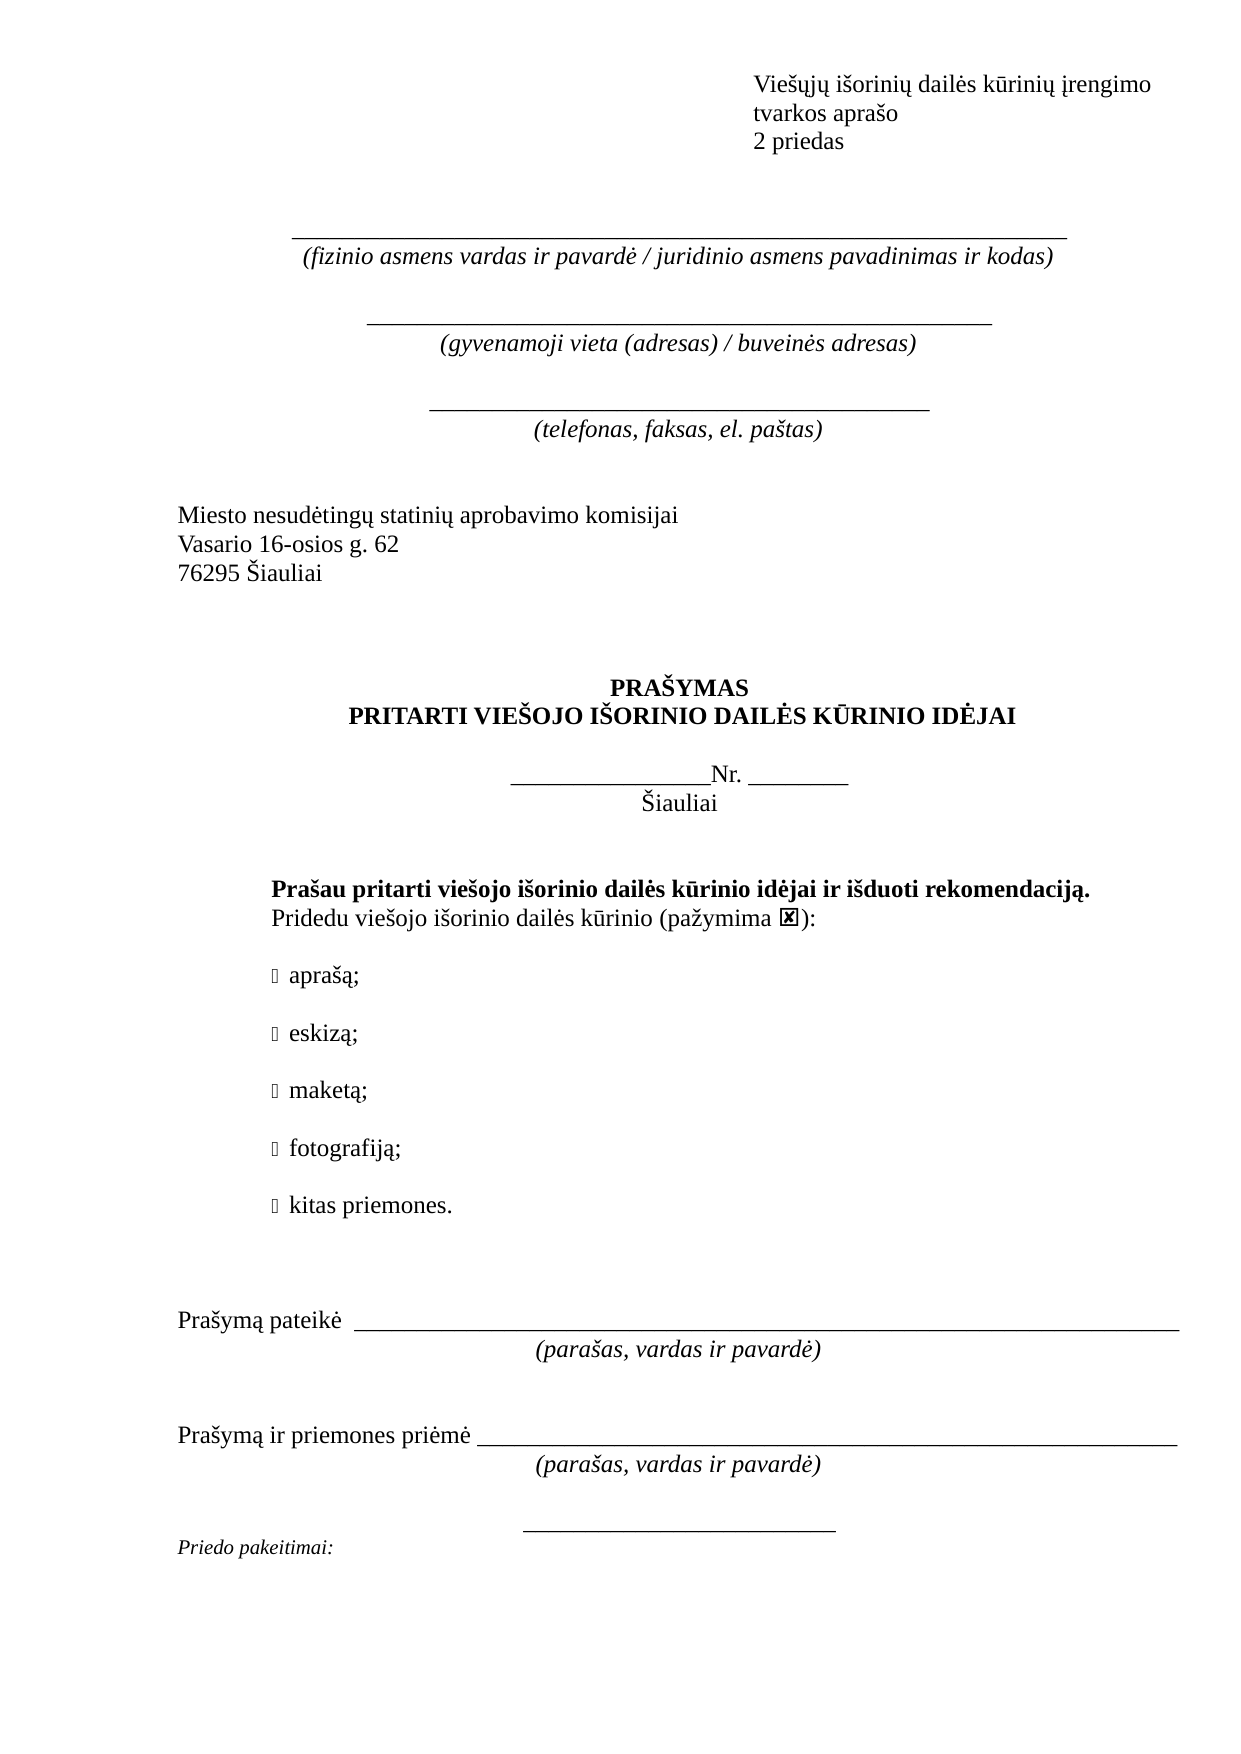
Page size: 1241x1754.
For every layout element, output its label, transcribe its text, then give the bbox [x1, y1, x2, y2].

text Šiauliai [177, 788, 1181, 816]
text eskizą; [177, 1018, 1181, 1046]
text 2 priedas [753, 126, 1181, 155]
text Priedo pakeitimai: [177, 1535, 1181, 1559]
text Viešųjų išorinių dailės kūrinių įrengimo tvarkos aprašo [753, 69, 1181, 126]
text PRITARTI VIEŠOJO IŠORINIO DAILĖS KŪRINIO IDĖJAI [177, 701, 1181, 730]
text __________________________________________________ [177, 299, 1181, 328]
text Prašymą ir priemones priėmė ________________________________________________________ [176, 1420, 1181, 1449]
text 76295 Šiauliai [177, 558, 1181, 586]
text _________________________ [177, 1506, 1181, 1535]
text Prašau pritarti viešojo išorinio dailės kūrinio idėjai ir išduoti rekomendaciją. [177, 874, 1181, 903]
text (parašas, vardas ir pavardė) [176, 1449, 1181, 1478]
text maketą; [177, 1075, 1181, 1104]
text (parašas, vardas ir pavardė) [177, 1334, 1181, 1363]
text PRAŠYMAS [177, 673, 1181, 701]
text fotografiją; [177, 1133, 1181, 1161]
text (gyvenamoji vieta (adresas) / buveinės adresas) [177, 328, 1181, 356]
text ________________________________________ [177, 385, 1181, 414]
text (telefonas, faksas, el. paštas) [177, 414, 1181, 443]
text ______________________________________________________________ [177, 213, 1181, 241]
text aprašą; [177, 960, 1181, 989]
text Pridedu viešojo išorinio dailės kūrinio (pažymima ): [177, 903, 1181, 931]
text ________________Nr. ________ [177, 759, 1181, 788]
text Prašymą pateikė __________________________________________________________________ [177, 1305, 1181, 1334]
text kitas priemones. [177, 1190, 1181, 1219]
text Miesto nesudėtingų statinių aprobavimo komisijai [177, 500, 1181, 529]
text (fizinio asmens vardas ir pavardė / juridinio asmens pavadinimas ir kodas) [177, 241, 1181, 270]
text Vasario 16-osios g. 62 [177, 529, 1181, 558]
